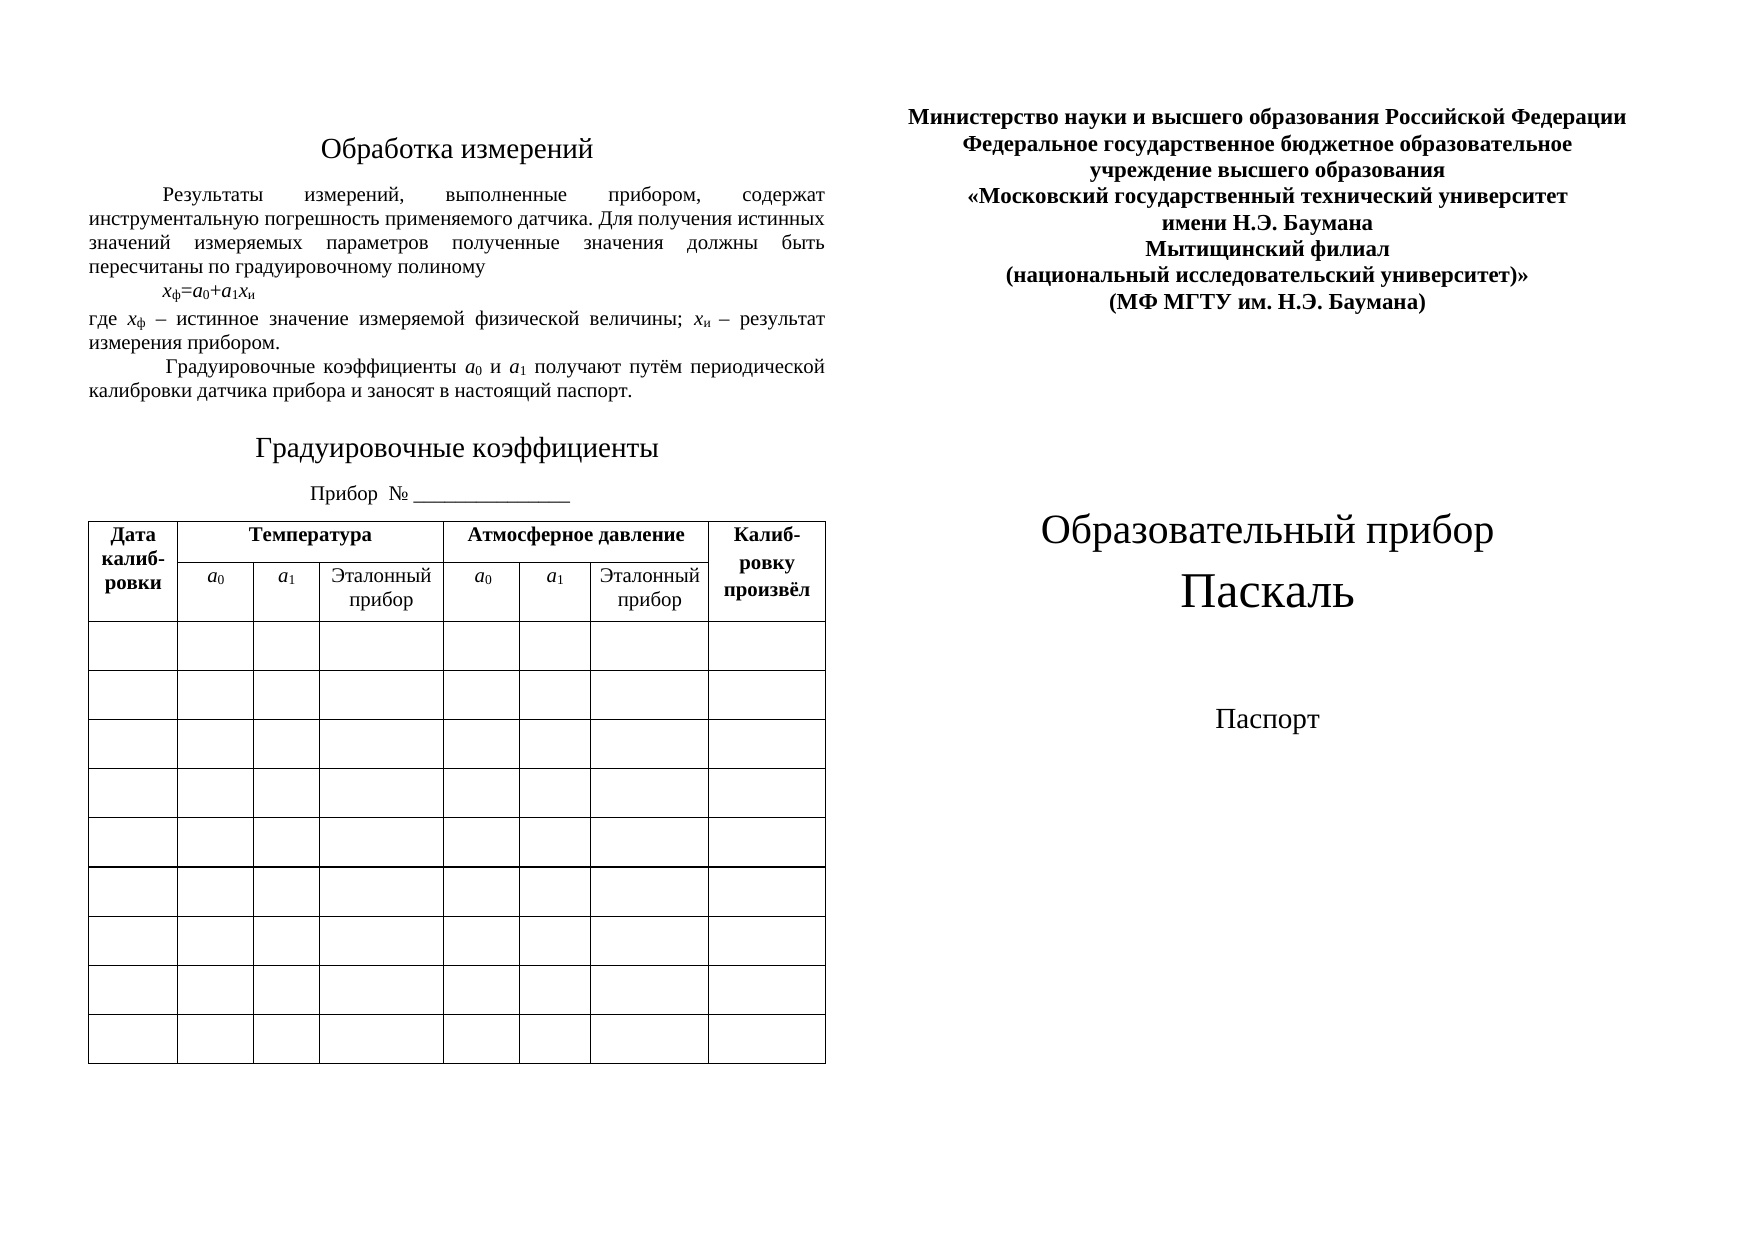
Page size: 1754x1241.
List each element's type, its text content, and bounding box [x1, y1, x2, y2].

table_cell [444, 818, 519, 866]
table_cell [444, 966, 519, 1014]
table_cell [591, 966, 708, 1014]
table_cell [591, 671, 708, 719]
table_cell [254, 818, 319, 866]
table_cell [254, 622, 319, 670]
table_cell [709, 966, 825, 1014]
table_cell [178, 622, 253, 670]
table_cell [591, 818, 708, 866]
table_cell Эталонный прибор [591, 563, 708, 621]
table_cell [444, 769, 519, 817]
table_cell a1 [520, 563, 590, 621]
table_cell [444, 1015, 519, 1063]
text xф=a0+a1xи [89, 278, 825, 302]
table_cell [709, 868, 825, 916]
table_cell [178, 818, 253, 866]
table_cell [89, 818, 177, 866]
text «Московский государственный технический университет [899, 182, 1636, 209]
table_cell [254, 671, 319, 719]
table_cell [254, 868, 319, 916]
table_cell [709, 769, 825, 817]
table_cell [591, 720, 708, 768]
text Градуировочные коэффициенты [89, 430, 825, 463]
table_cell [320, 868, 443, 916]
table_cell [89, 769, 177, 817]
text Мытищинский филиал [899, 235, 1636, 262]
text Федеральное государственное бюджетное образовательное учреждение высшего образования [899, 130, 1636, 182]
table_cell [178, 720, 253, 768]
table_cell [320, 622, 443, 670]
table_cell [520, 769, 590, 817]
table_cell [444, 622, 519, 670]
table_header Атмосферное давление [444, 522, 708, 562]
table_cell [709, 720, 825, 768]
table_cell [89, 720, 177, 768]
text Образовательный прибор Паскаль [899, 504, 1636, 618]
table_cell [178, 671, 253, 719]
table_cell [709, 1015, 825, 1063]
text Градуировочные коэффициенты a0 и a1 получают путём периодической калибровки датчика прибора и заносят в настоящий паспорт. [89, 354, 825, 402]
table_cell [178, 769, 253, 817]
table_cell [178, 917, 253, 965]
text Результаты измерений, выполненные прибором, содержат инструментальную погрешность применяемого датчика. Для получения истинных значений измеряемых параметров полученные значения должны быть пересчитаны по градуировочному полиному [89, 182, 825, 278]
table_cell Эталонный прибор [320, 563, 443, 621]
table_cell [520, 818, 590, 866]
text где xф – истинное значение измеряемой физической величины; xи – результат измерения прибором. [89, 306, 825, 354]
table_cell [591, 868, 708, 916]
text Министерство науки и высшего образования Российской Федерации [899, 103, 1636, 130]
table_cell a0 [444, 563, 519, 621]
table_cell [254, 720, 319, 768]
table_cell [520, 917, 590, 965]
table_cell [520, 966, 590, 1014]
table_header Температура [178, 522, 443, 562]
table_cell a1 [254, 563, 319, 621]
table_cell [520, 868, 590, 916]
table_cell [89, 868, 177, 916]
table_cell [444, 720, 519, 768]
text (МФ МГТУ им. Н.Э. Баумана) [899, 288, 1636, 314]
table_cell [709, 671, 825, 719]
text Обработка измерений [89, 131, 825, 164]
table_cell [320, 966, 443, 1014]
table_cell [178, 868, 253, 916]
table_cell [89, 917, 177, 965]
table_cell [320, 720, 443, 768]
table_header Калиб-ровку произвёл [709, 522, 825, 621]
text (национальный исследовательский университет)» [899, 262, 1636, 288]
table_cell [709, 818, 825, 866]
table_cell a0 [178, 563, 253, 621]
text Прибор № _______________ [236, 481, 825, 505]
table_cell [89, 622, 177, 670]
table_cell [520, 671, 590, 719]
table_cell [89, 1015, 177, 1063]
table_cell [709, 917, 825, 965]
table_cell [254, 769, 319, 817]
table_cell [444, 917, 519, 965]
table_cell [591, 622, 708, 670]
table_cell [178, 1015, 253, 1063]
table_cell [320, 769, 443, 817]
table_cell [254, 1015, 319, 1063]
table_cell [444, 868, 519, 916]
table_cell [520, 1015, 590, 1063]
table_cell [591, 769, 708, 817]
table_cell [320, 818, 443, 866]
table_cell [591, 917, 708, 965]
table_cell [520, 720, 590, 768]
table_cell [591, 1015, 708, 1063]
text имени Н.Э. Баумана [899, 209, 1636, 235]
table_cell [709, 622, 825, 670]
table_cell [254, 966, 319, 1014]
table_cell [254, 917, 319, 965]
table_cell [89, 966, 177, 1014]
table_cell [320, 917, 443, 965]
table_header Дата калиб-ровки [89, 522, 177, 621]
text Паспорт [899, 701, 1636, 734]
table_cell [178, 966, 253, 1014]
table_cell [444, 671, 519, 719]
table_cell [320, 1015, 443, 1063]
table_cell [89, 671, 177, 719]
table_cell [320, 671, 443, 719]
table_cell [520, 622, 590, 670]
